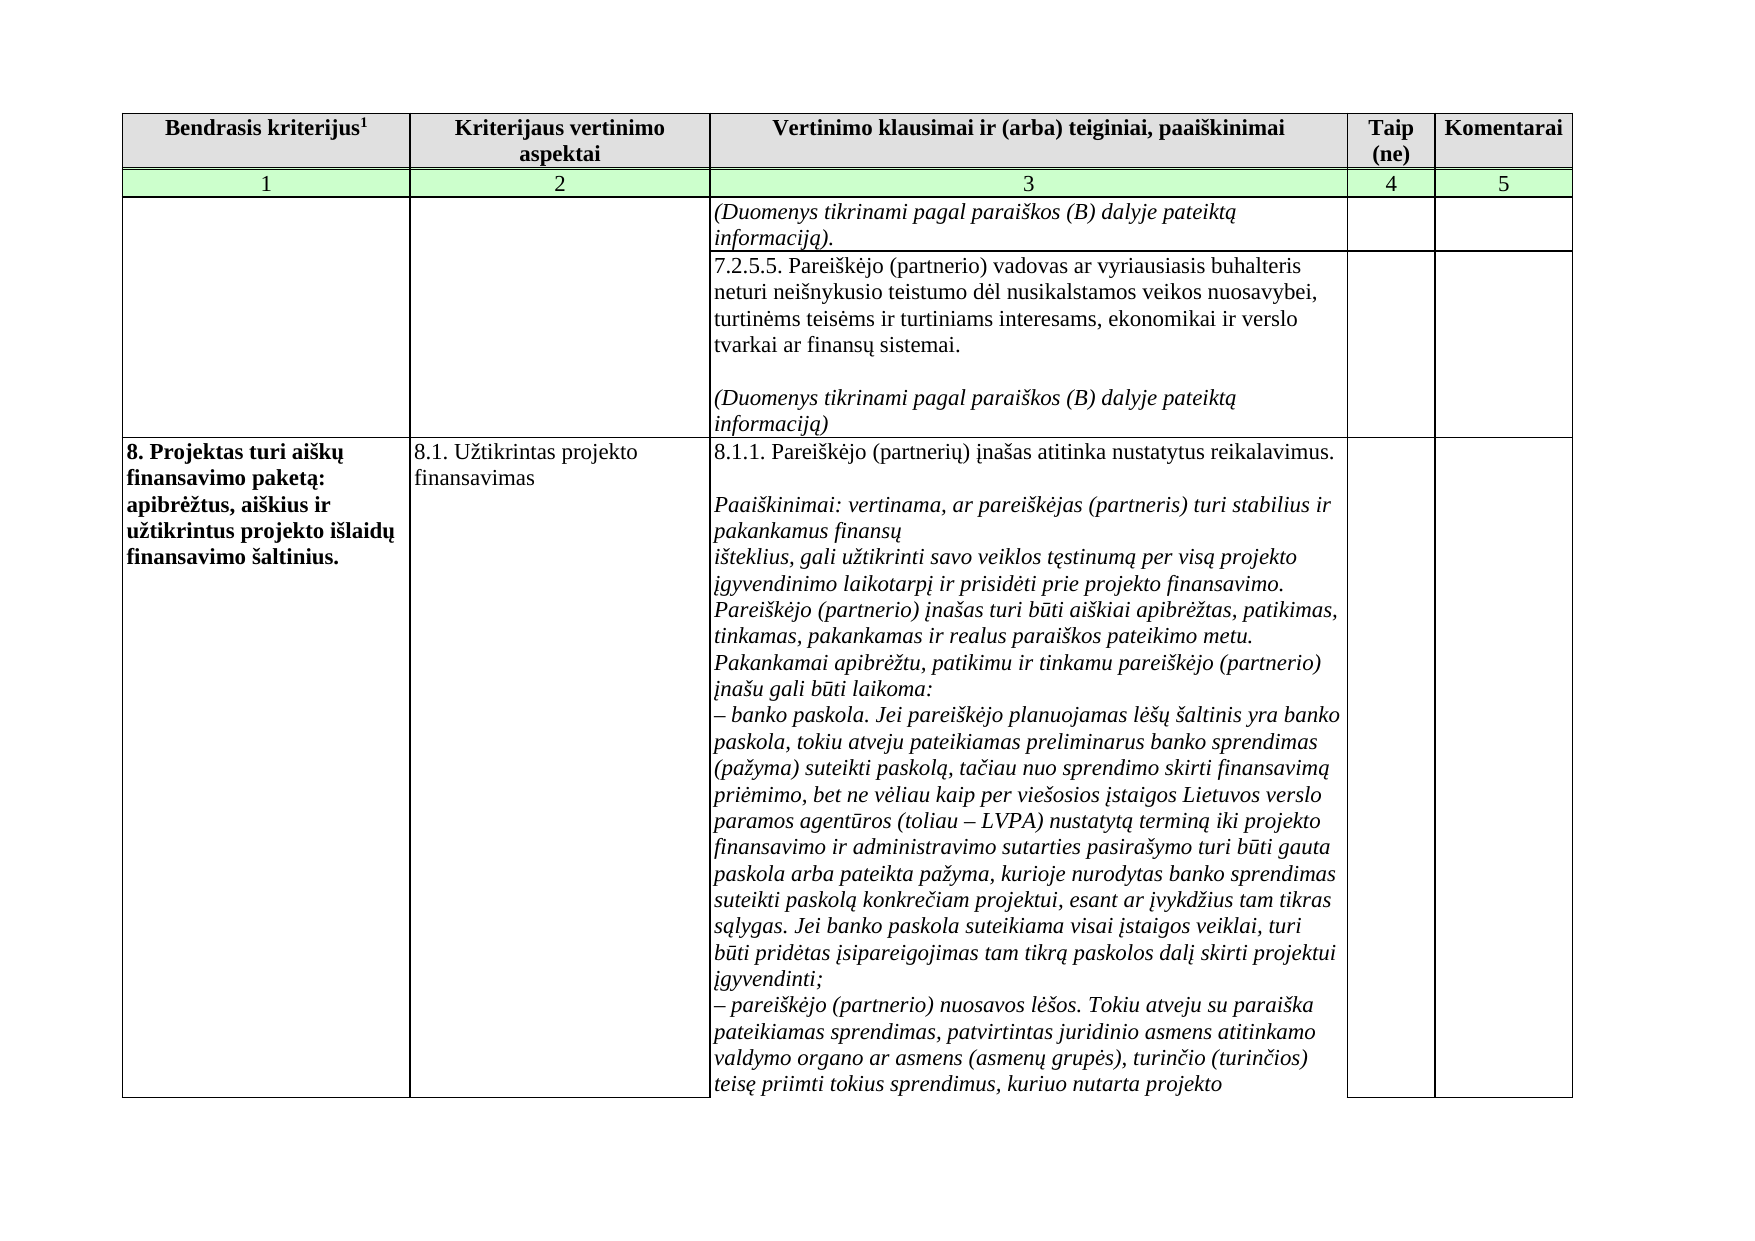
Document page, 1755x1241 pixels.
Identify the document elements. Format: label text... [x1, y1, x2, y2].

table_header Kriterijaus vertinimo aspektai [411, 114, 709, 167]
table_cell [123, 198, 409, 436]
table_cell [1436, 438, 1572, 1097]
table_header Komentarai [1436, 114, 1572, 167]
table_cell 8.1. Užtikrintas projekto finansavimas [411, 438, 709, 1097]
table_cell [1348, 198, 1434, 250]
table_header Bendrasis kriterijus1 [123, 114, 409, 167]
table_cell 8. Projektas turi aiškų finansavimo paketą: apibrėžtus, aiškius ir užtikrintus projekto išlaidų finansavimo šaltinius. [123, 438, 409, 1097]
table_cell [1348, 252, 1434, 436]
table_cell 4 [1348, 170, 1434, 196]
table_cell 2 [411, 170, 709, 196]
table_cell 5 [1436, 170, 1572, 196]
table_cell [1436, 198, 1572, 250]
table_cell 3 [711, 170, 1347, 196]
table_cell 8.1.1. Pareiškėjo (partnerių) įnašas atitinka nustatytus reikalavimus. Paaiškinimai: vertinama, ar pareiškėjas (partneris) turi stabilius ir pakankamus finansų išteklius, gali užtikrinti savo veiklos tęstinumą per visą projekto įgyvendinimo laikotarpį ir prisidėti prie projekto finansavimo. Pareiškėjo (partnerio) įnašas turi būti aiškiai apibrėžtas, patikimas, tinkamas, pakankamas ir realus paraiškos pateikimo metu. Pakankamai apibrėžtu, patikimu ir tinkamu pareiškėjo (partnerio) įnašu gali būti laikoma: – banko paskola. Jei pareiškėjo planuojamas lėšų šaltinis yra banko paskola, tokiu atveju pateikiamas preliminarus banko sprendimas (pažyma) suteikti paskolą, tačiau nuo sprendimo skirti finansavimą priėmimo, bet ne vėliau kaip per viešosios įstaigos Lietuvos verslo paramos agentūros (toliau – LVPA) nustatytą terminą iki projekto finansavimo ir administravimo sutarties pasirašymo turi būti gauta paskola arba pateikta pažyma, kurioje nurodytas banko sprendimas suteikti paskolą konkrečiam projektui, esant ar įvykdžius tam tikras sąlygas. Jei banko paskola suteikiama visai įstaigos veiklai, turi būti pridėtas įsipareigojimas tam tikrą paskolos dalį skirti projektui įgyvendinti; – pareiškėjo (partnerio) nuosavos lėšos. Tokiu atveju su paraiška pateikiamas sprendimas, patvirtintas juridinio asmens atitinkamo valdymo organo ar asmens (asmenų grupės), turinčio (turinčios) teisę priimti tokius sprendimus, kuriuo nutarta projekto [711, 438, 1347, 1097]
table_header Vertinimo klausimai ir (arba) teiginiai, paaiškinimai [711, 114, 1347, 167]
table_header Taip (ne) [1348, 114, 1434, 167]
table_cell (Duomenys tikrinami pagal paraiškos (B) dalyje pateiktą informaciją). [711, 198, 1347, 250]
table_cell 1 [123, 170, 409, 196]
table_cell [1348, 438, 1434, 1097]
table_cell [1436, 252, 1572, 436]
table_cell 7.2.5.5. Pareiškėjo (partnerio) vadovas ar vyriausiasis buhalteris neturi neišnykusio teistumo dėl nusikalstamos veikos nuosavybei, turtinėms teisėms ir turtiniams interesams, ekonomikai ir verslo tvarkai ar finansų sistemai. (Duomenys tikrinami pagal paraiškos (B) dalyje pateiktą informaciją) [711, 252, 1347, 436]
table_cell [411, 198, 709, 436]
